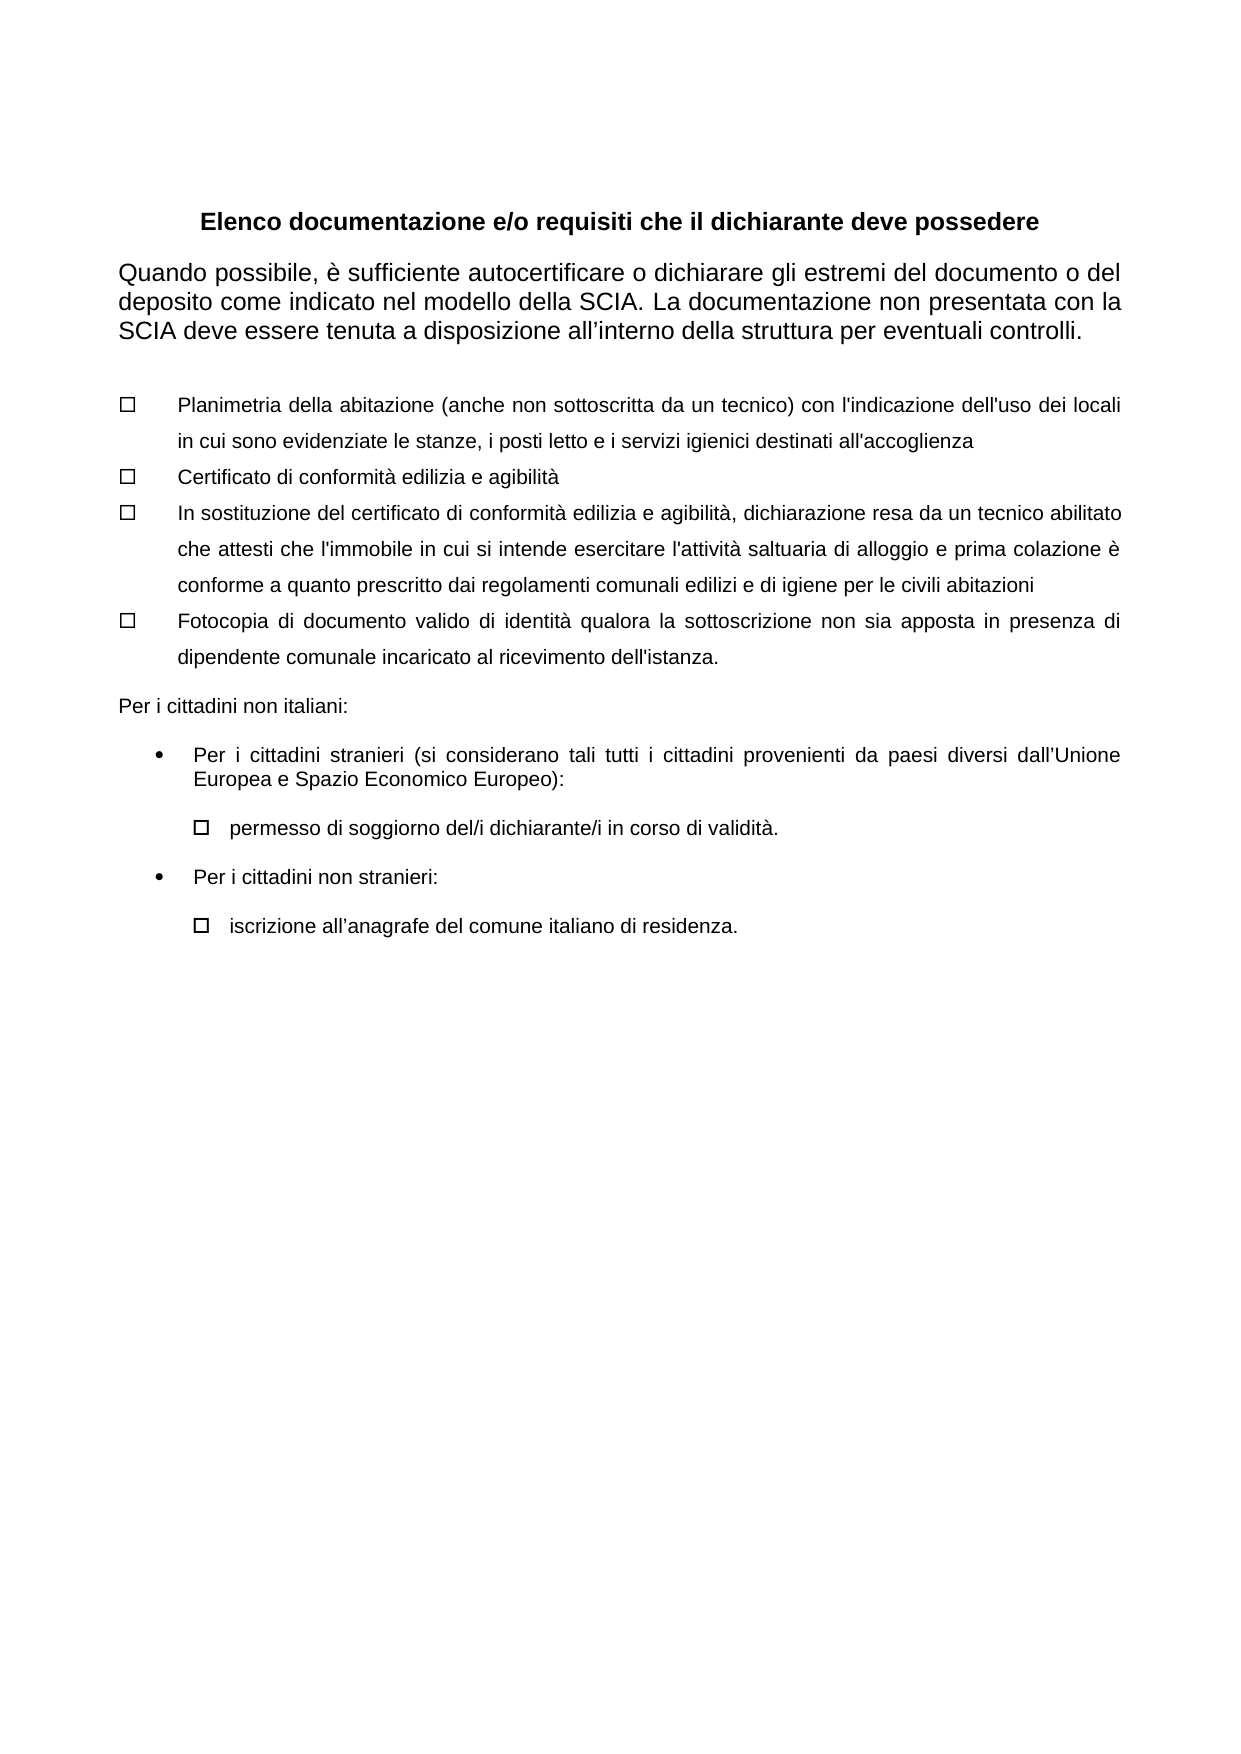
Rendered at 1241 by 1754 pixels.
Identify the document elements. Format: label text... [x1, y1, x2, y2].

text  In sostituzione del certificato di conformità edilizia e agibilità, dichiarazione resa da un tecnico abilitato che attesti che l'immobile in cui si intende esercitare l'attività saltuaria di alloggio e prima colazione è conforme a quanto prescritto dai regolamenti comunali edilizi e di igiene per le civili abitazioni [118, 501, 1122, 597]
list iscrizione all’anagrafe del comune italiano di residenza. [192, 913, 1122, 938]
text Elenco documentazione e/o requisiti che il dichiarante deve possedere [118, 207, 1122, 235]
list Per i cittadini non stranieri: [156, 864, 1122, 888]
text Quando possibile, è sufficiente autocertificare o dichiarare gli estremi del documento o del deposito come indicato nel modello della SCIA. La documentazione non presentata con la SCIA deve essere tenuta a disposizione all’interno della struttura per eventuali controlli. [118, 258, 1122, 344]
text  Planimetria della abitazione (anche non sottoscritta da un tecnico) con l'indicazione dell'uso dei locali in cui sono evidenziate le stanze, i posti letto e i servizi igienici destinati all'accoglienza [118, 393, 1122, 453]
text Per i cittadini non italiani: [118, 693, 1122, 717]
text  Fotocopia di documento valido di identità qualora la sottoscrizione non sia apposta in presenza di dipendente comunale incaricato al ricevimento dell'istanza. [118, 609, 1122, 669]
list permesso di soggiorno del/i dichiarante/i in corso di validità. [192, 815, 1122, 839]
text  Certificato di conformità edilizia e agibilità [118, 465, 1122, 489]
list Per i cittadini stranieri (si considerano tali tutti i cittadini provenienti da paesi diversi dall’Unione Europea e Spazio Economico Europeo): [156, 742, 1122, 790]
